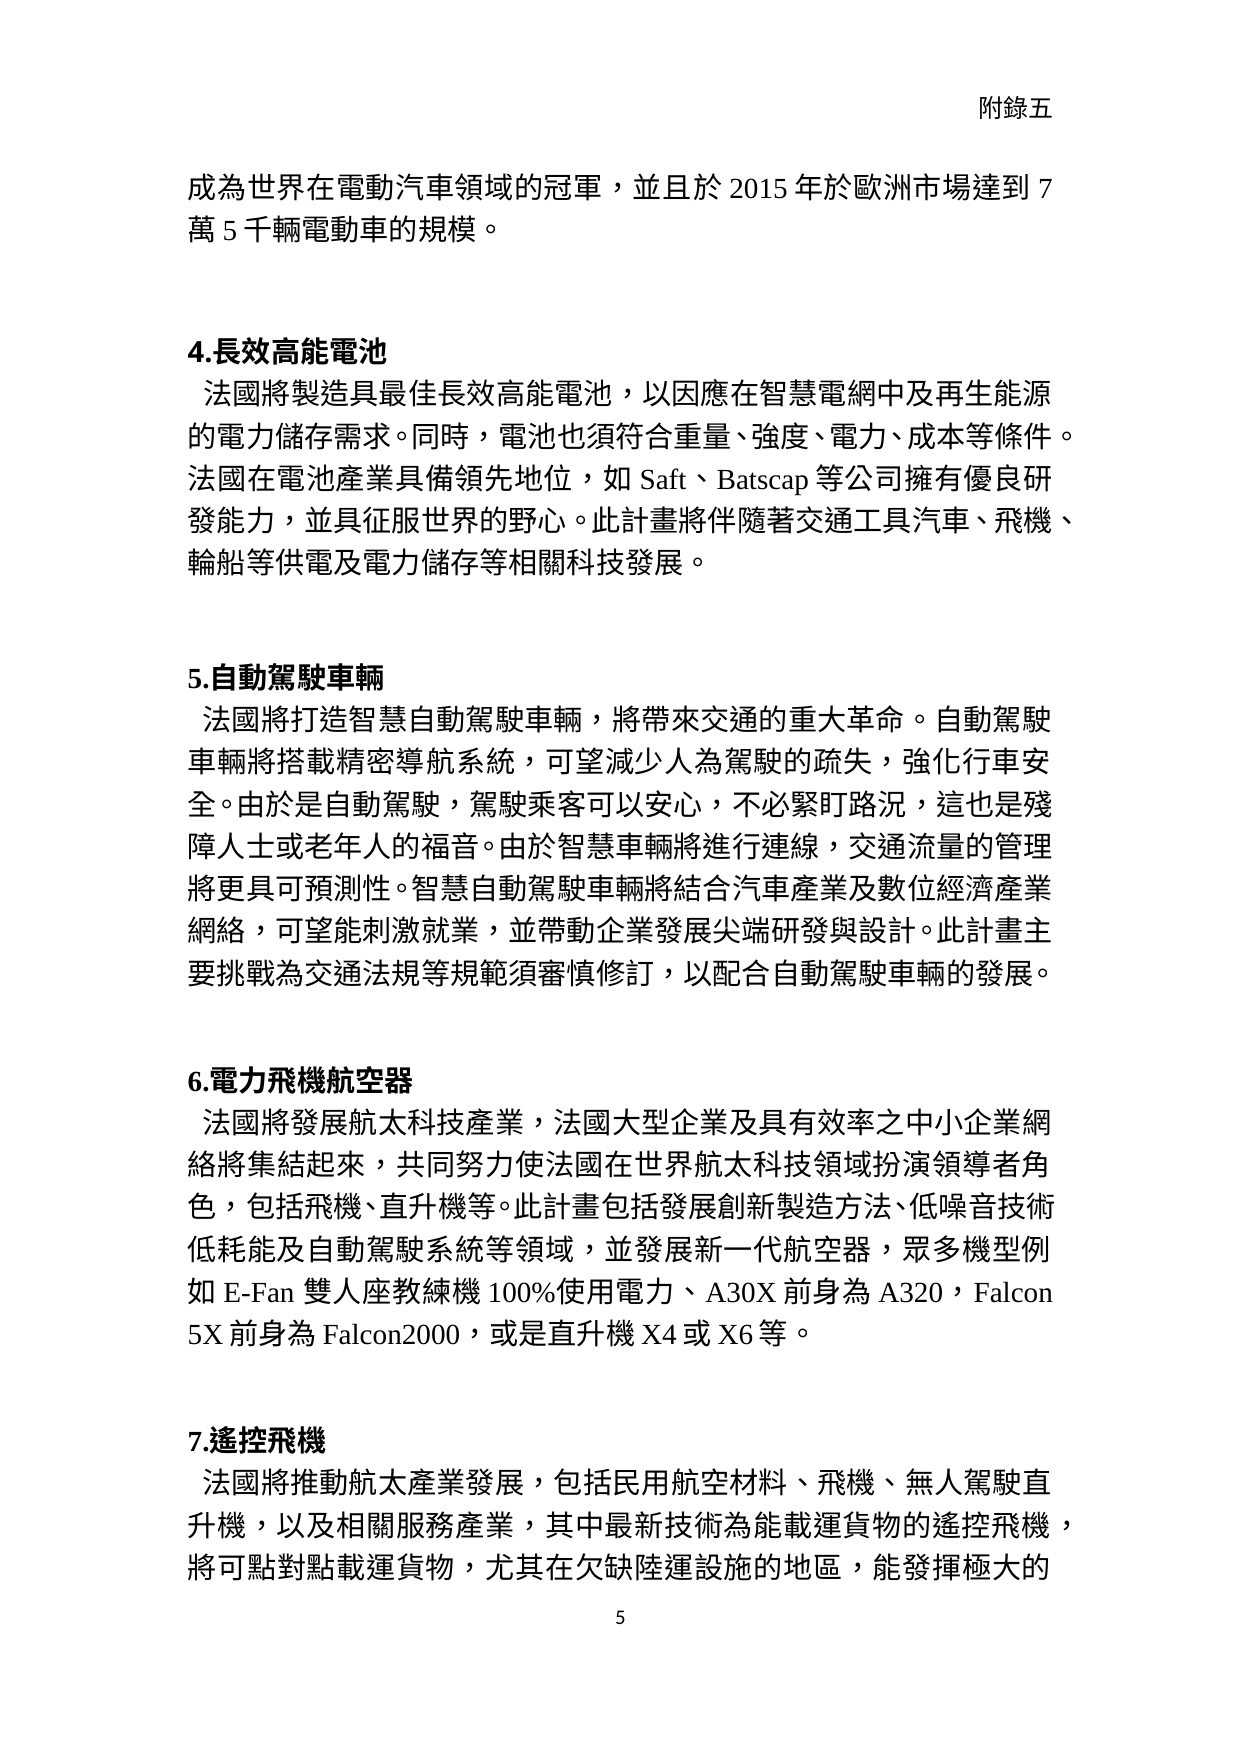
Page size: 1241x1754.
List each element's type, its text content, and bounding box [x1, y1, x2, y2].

text 法國將打造遍布全國的電動車充電站，以鼓勵法國民眾購買低汙染且具經濟效益(150公里路程僅需2歐元以下充電成本)的電動車。事實上，迄今法國已擁有歐洲最密集的充電站網絡。參與計畫的產業以EDF為核心，結合設備商Schneider, Legrand等公司，以及路線規劃、流量管理及公共出租汽車系統等專業服務公司。此計畫目標是讓法國成為世界在電動汽車領域的冠軍，並且於2015年於歐洲市場達到7萬5千輛電動車的規模。 [187, 164, 1053, 249]
text 7.遙控飛機 [187, 1418, 1053, 1460]
text 法國將發展航太科技產業，法國大型企業及具有效率之中小企業網絡將集結起來，共同努力使法國在世界航太科技領域扮演領導者角色，包括飛機、直升機等。此計畫包括發展創新製造方法、低噪音技術、低耗能及自動駕駛系統等領域，並發展新一代航空器，眾多機型例如E-Fan 雙人座教練機100%使用電力、A30X前身為A320，Falcon 5X前身為Falcon2000，或是直升機X4或X6等。 [187, 1099, 1053, 1353]
text 5.自動駕駛車輛 [187, 654, 1053, 697]
text 法國將打造智慧自動駕駛車輛，將帶來交通的重大革命。自動駕駛車輛將搭載精密導航系統，可望減少人為駕駛的疏失，強化行車安全。由於是自動駕駛，駕駛乘客可以安心，不必緊盯路況，這也是殘障人士或老年人的福音。由於智慧車輛將進行連線，交通流量的管理將更具可預測性。智慧自動駕駛車輛將結合汽車產業及數位經濟產業網絡，可望能刺激就業，並帶動企業發展尖端研發與設計。此計畫主要挑戰為交通法規等規範須審慎修訂，以配合自動駕駛車輛的發展。 [187, 697, 1053, 993]
text 4.長效高能電池 [187, 328, 1053, 371]
text 6.電力飛機航空器 [187, 1057, 1053, 1099]
text 法國將製造具最佳長效高能電池，以因應在智慧電網中及再生能源的電力儲存需求。同時，電池也須符合重量、強度、電力、成本等條件。法國在電池產業具備領先地位，如Saft、Batscap等公司擁有優良研發能力，並具征服世界的野心。此計畫將伴隨著交通工具汽車、飛機、輪船等供電及電力儲存等相關科技發展。 [187, 371, 1053, 582]
text 法國將推動航太產業發展，包括民用航空材料、飛機、無人駕駛直升機，以及相關服務產業，其中最新技術為能載運貨物的遙控飛機，將可點對點載運貨物，尤其在欠缺陸運設施的地區，能發揮極大的作用。同時，遙控飛機亦可運用在航空領域，並成為監測公眾安全的平台，甚至是國安用途，應用層面相當廣泛，因此具有發展潛力，無人駕駛的飛船更能監控海域空間，並能節省開支、降低汙染。此計畫將透過政府力量，結合包括競爭力產業聚落(按：2005年法國斥資15億歐元在法國各地扶持60多個不同產業的科學園區)中Pégase et Aérospace Valley，及中小企業的力量，且公部門的需求亦會帶動其發展。事實上法國擁有包括航太產業規模大、設備供應鏈完整、中小企業活絡等發展遙控飛機之優良條件，近期推出的法規明確規範使用無人駕駛民用航空器之條件，亦將有助於產業的發展。 [187, 1460, 1053, 1587]
